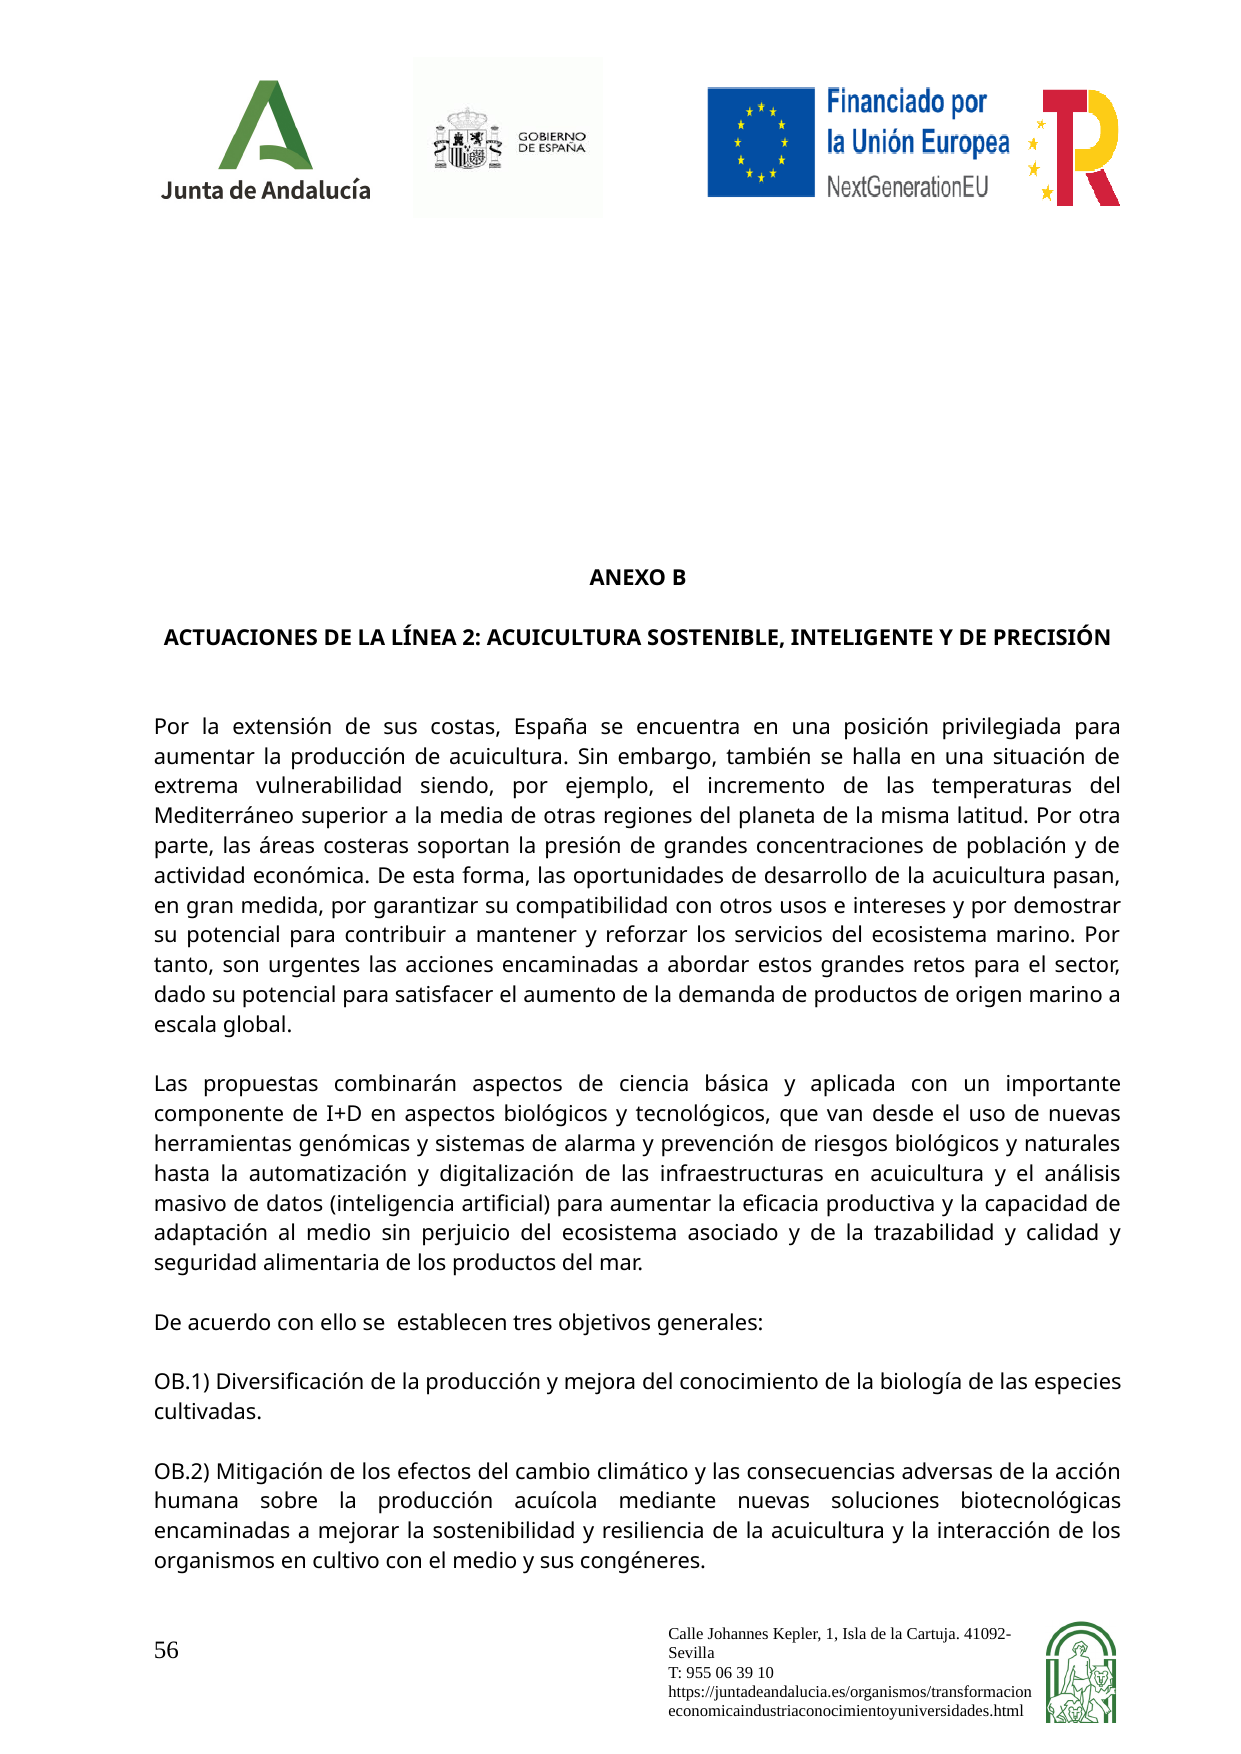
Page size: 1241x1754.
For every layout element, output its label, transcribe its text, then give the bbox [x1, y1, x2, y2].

text OB.1) Diversificación de la producción y mejora del conocimiento de la biología de las especies cultivadas. [153, 1366, 1122, 1426]
picture [704, 84, 1124, 214]
picture [1045, 1620, 1117, 1724]
text Las propuestas combinarán aspectos de ciencia básica y aplicada con un importante componente de I+D en aspectos biológicos y tecnológicos, que van desde el uso de nuevas herramientas genómicas y sistemas de alarma y prevención de riesgos biológicos y naturales hasta la automatización y digitalización de las infraestructuras en acuicultura y el análisis masivo de datos (inteligencia artificial) para aumentar la eficacia productiva y la capacidad de adaptación al medio sin perjuicio del ecosistema asociado y de la trazabilidad y calidad y seguridad alimentaria de los productos del mar. [153, 1068, 1122, 1277]
text Por la extensión de sus costas, España se encuentra en una posición privilegiada para aumentar la producción de acuicultura. Sin embargo, también se halla en una situación de extrema vulnerabilidad siendo, por ejemplo, el incremento de las temperaturas del Mediterráneo superior a la media de otras regiones del planeta de la misma latitud. Por otra parte, las áreas costeras soportan la presión de grandes concentraciones de población y de actividad económica. De esta forma, las oportunidades de desarrollo de la acuicultura pasan, en gran medida, por garantizar su compatibilidad con otros usos e intereses y por demostrar su potencial para contribuir a mantener y reforzar los servicios del ecosistema marino. Por tanto, son urgentes las acciones encaminadas a abordar estos grandes retos para el sector, dado su potencial para satisfacer el aumento de la demanda de productos de origen marino a escala global. [153, 711, 1122, 1039]
text OB.2) Mitigación de los efectos del cambio climático y las consecuencias adversas de la acción humana sobre la producción acuícola mediante nuevas soluciones biotecnológicas encaminadas a mejorar la sostenibilidad y resiliencia de la acuicultura y la interacción de los organismos en cultivo con el medio y sus congéneres. [153, 1456, 1122, 1575]
text ACTUACIONES DE LA LÍNEA 2: ACUICULTURA SOSTENIBLE, INTELIGENTE Y DE PRECISIÓN [153, 622, 1122, 651]
picture [141, 65, 390, 215]
text ANEXO B [153, 562, 1122, 592]
picture [413, 57, 603, 218]
text De acuerdo con ello se establecen tres objetivos generales: [153, 1307, 1122, 1337]
